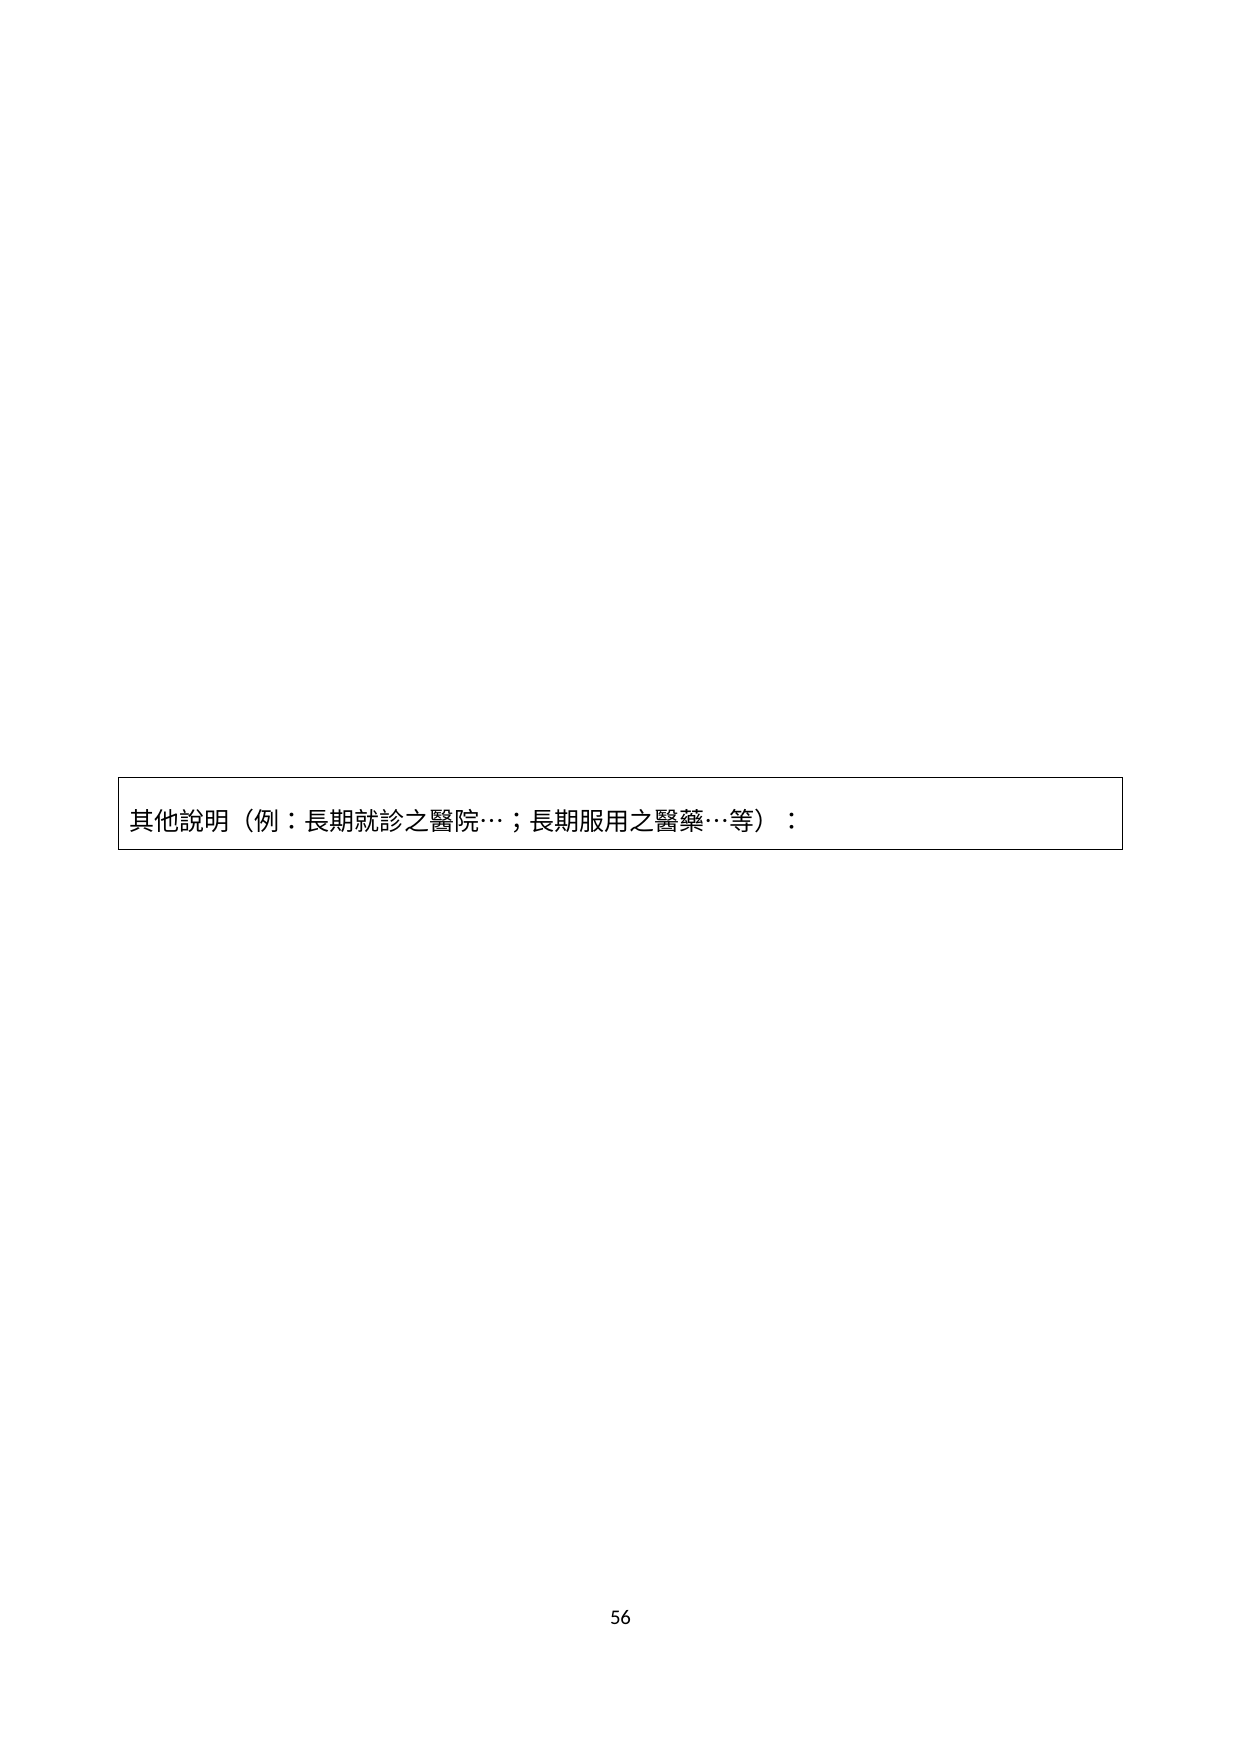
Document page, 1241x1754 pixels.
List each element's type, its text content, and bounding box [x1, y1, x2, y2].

table_cell 其他說明（例：長期就診之醫院…；長期服用之醫藥…等）： [119, 778, 1122, 849]
